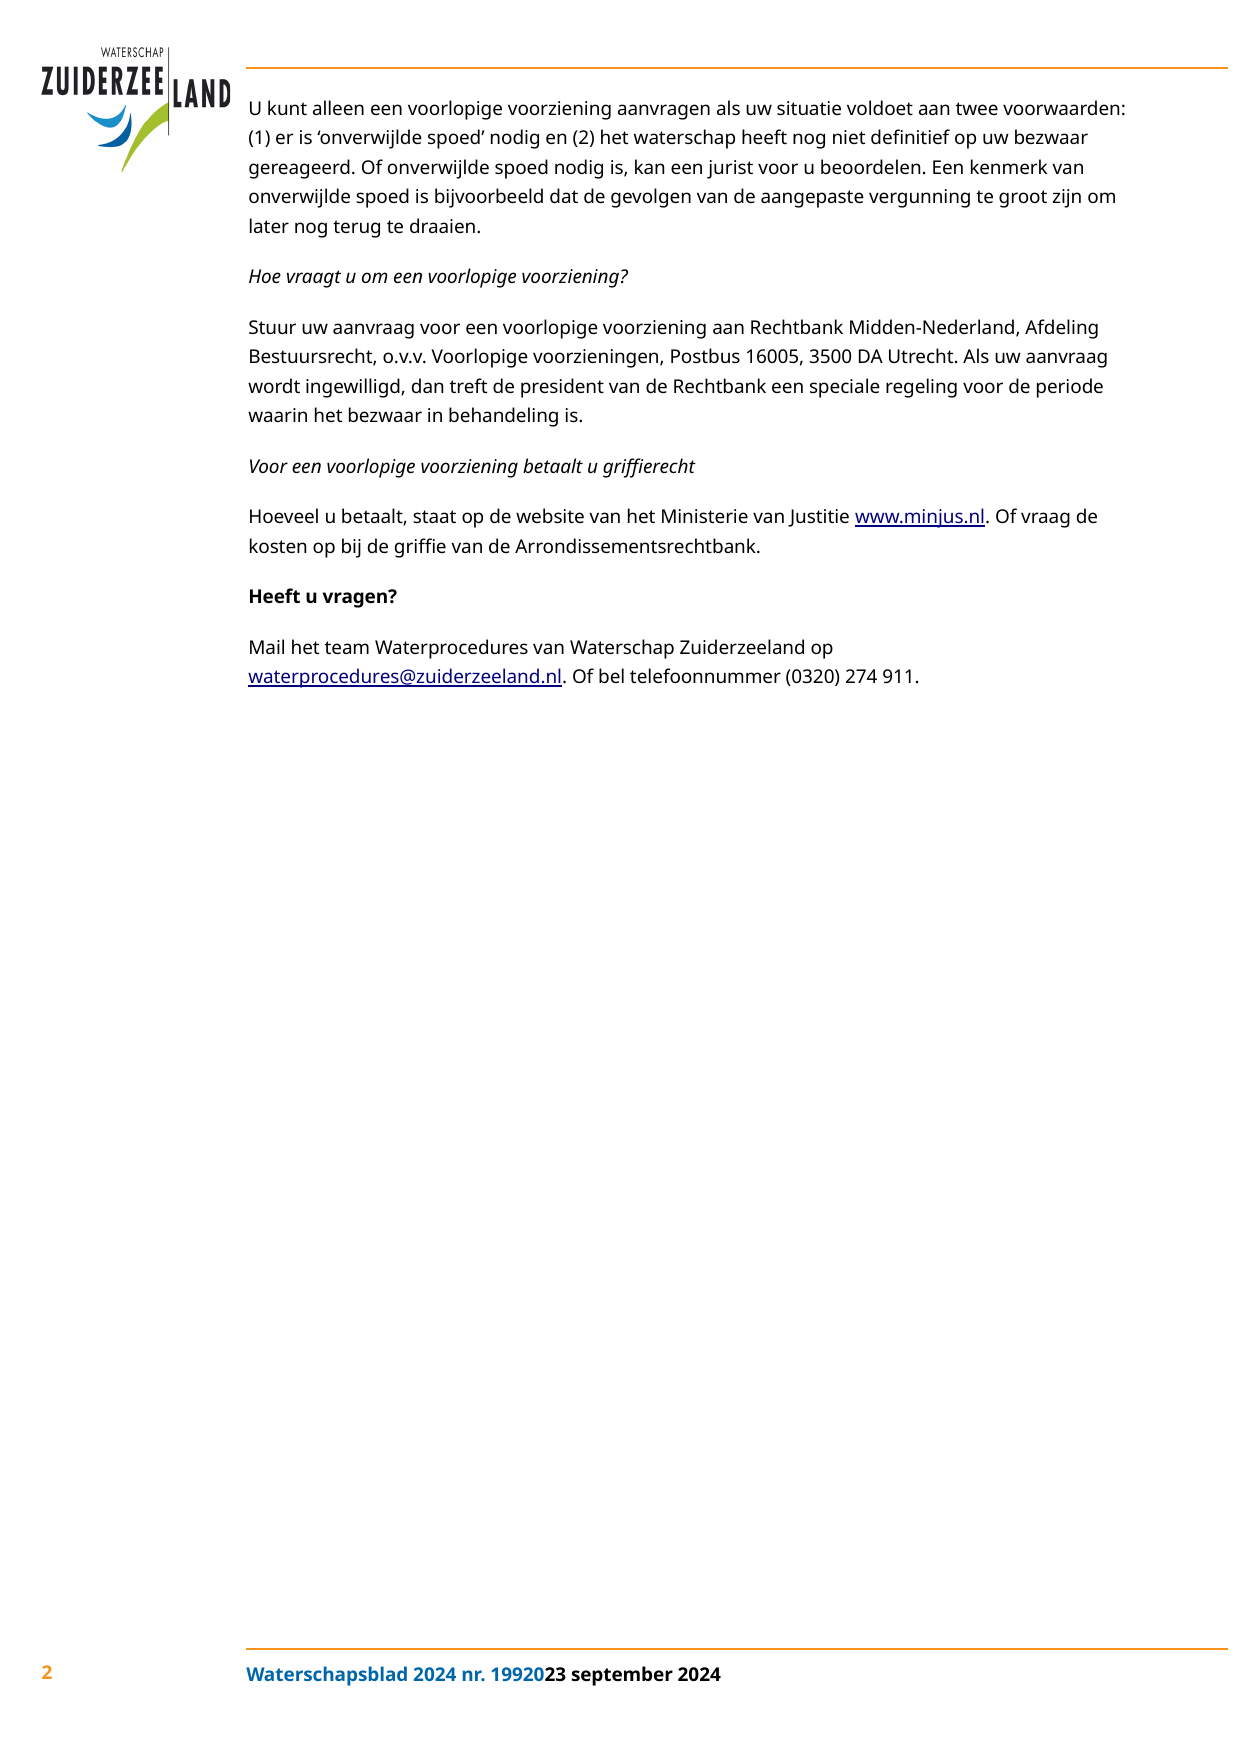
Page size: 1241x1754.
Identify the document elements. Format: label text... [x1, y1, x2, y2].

text Heeft u vragen? [248, 583, 1152, 609]
picture [41, 47, 231, 172]
text Stuur uw aanvraag voor een voorlopige voorziening aan Rechtbank Midden-Nederland, Afdeling Bestuursrecht, o.v.v. Voorlopige voorzieningen, Postbus 16005, 3500 DA Utrecht. Als uw aanvraag wordt ingewilligd, dan treft de president van de Rechtbank een speciale regeling voor de periode waarin het bezwaar in behandeling is. [248, 314, 1152, 428]
text Voor een voorlopige voorziening betaalt u griffierecht [248, 453, 1152, 479]
text Hoeveel u betaalt, staat op de website van het Ministerie van Justitie www.minjus.nl. Of vraag de kosten op bij de griffie van de Arrondissementsrechtbank. [248, 503, 1152, 559]
text Hoe vraagt u om een voorlopige voorziening? [248, 263, 1152, 289]
text Mail het team Waterprocedures van Waterschap Zuiderzeeland op waterprocedures@zuiderzeeland.nl. Of bel telefoonnummer (0320) 274 911. [248, 634, 1152, 689]
text U kunt alleen een voorlopige voorziening aanvragen als uw situatie voldoet aan twee voorwaarden: (1) er is ‘onverwijlde spoed’ nodig en (2) het waterschap heeft nog niet definitief op uw bezwaar gereageerd. Of onverwijlde spoed nodig is, kan een jurist voor u beoordelen. Een kenmerk van onverwijlde spoed is bijvoorbeeld dat de gevolgen van de aangepaste vergunning te groot zijn om later nog terug te draaien. [248, 95, 1152, 239]
